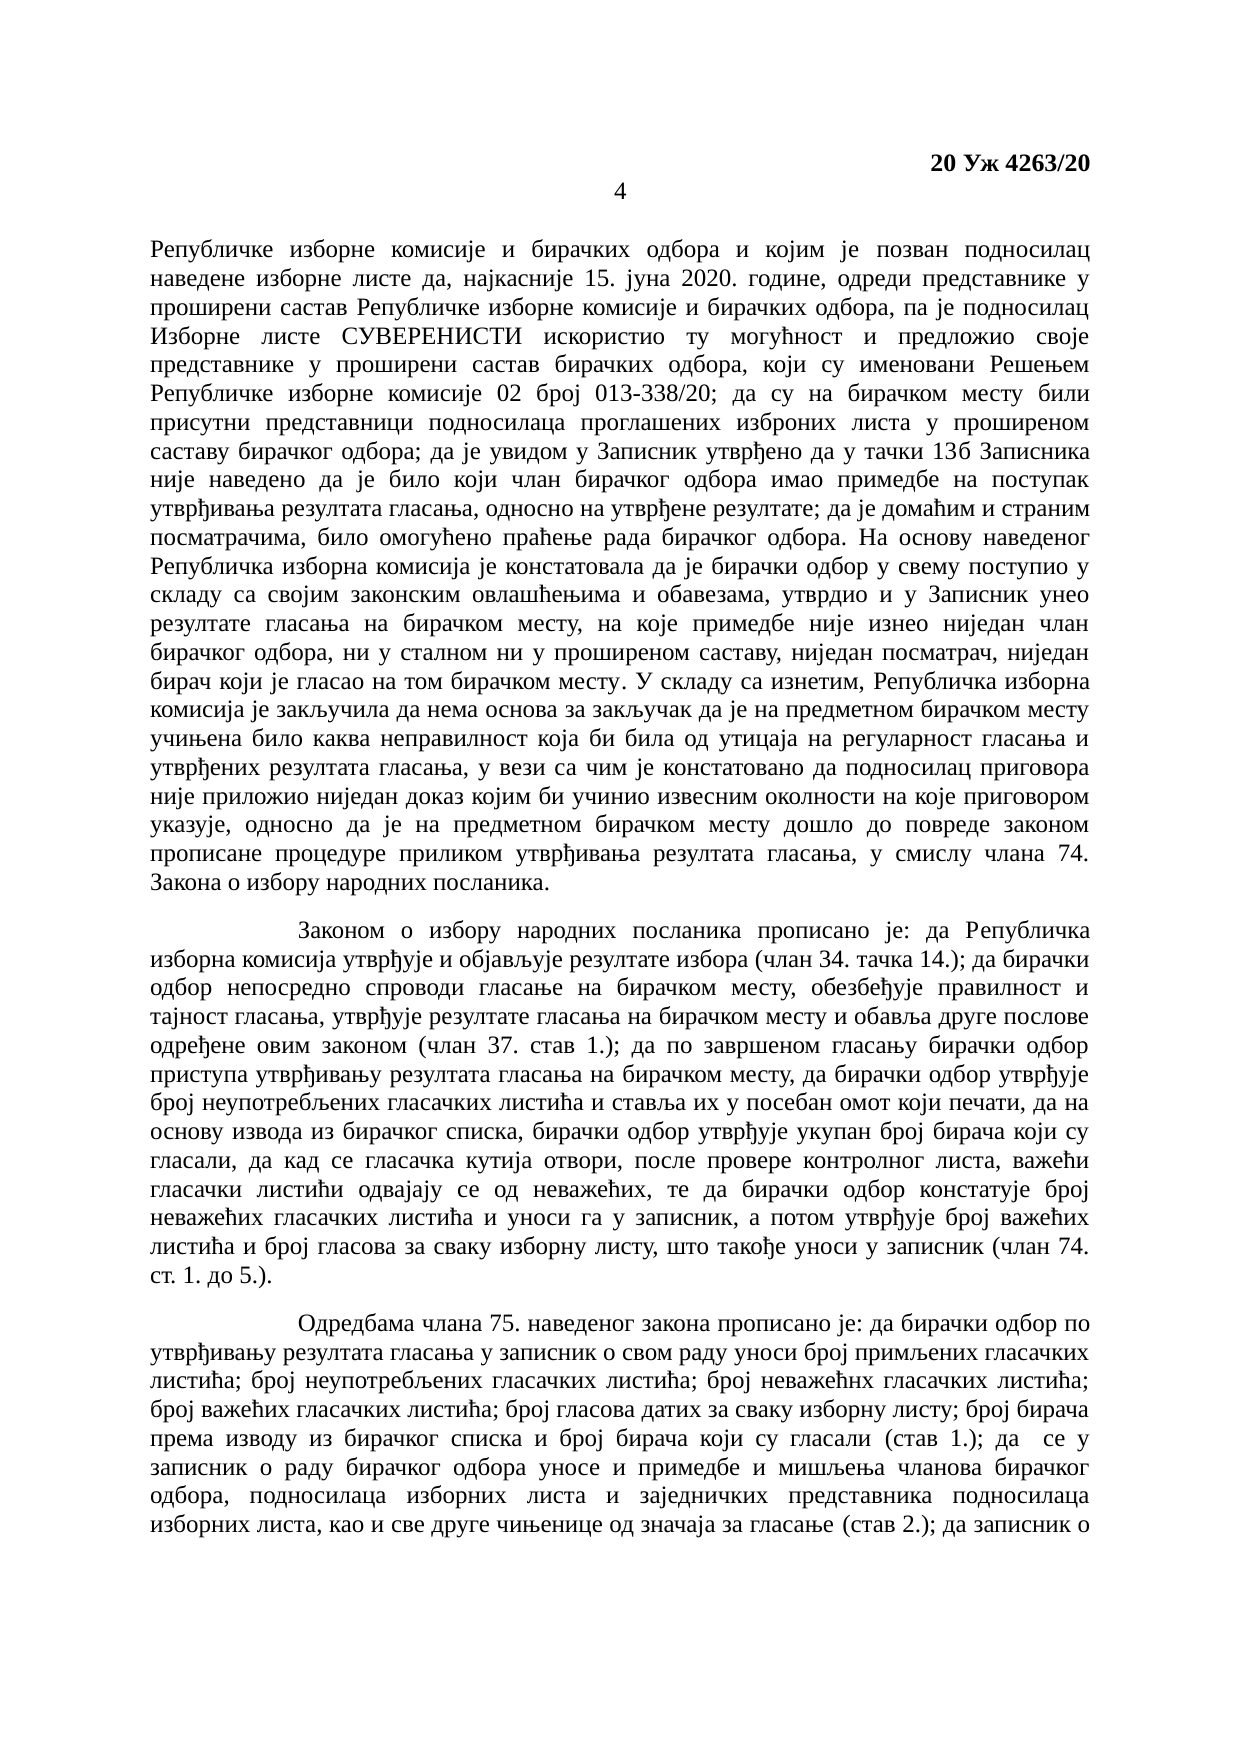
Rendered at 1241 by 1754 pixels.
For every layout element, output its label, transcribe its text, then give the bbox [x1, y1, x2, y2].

text Републичке изборне комисије и бирачких одбора и којим је позван подносилац наведене изборне листе да, најкасније 15. јуна 2020. године, одреди представнике у проширени састав Републичке изборне комисије и бирачких одбора, па је подносилац Изборне листе СУВЕРЕНИСТИ искористио ту могућност и предложио своје представнике у проширени састав бирачких одбора, који су именовани Решењем Републичке изборне комисије 02 број 013-338/20; да су на бирачком месту били присутни представници подносилаца проглашених изброних листа у проширеном саставу бирачког одбора; да је увидом у Записник утврђено да у тачки 13б Записника није наведено да је било који члан бирачког одбора имао примедбе на поступак утврђивања резултата гласања, односно на утврђене резултате; да је домаћим и страним посматрачима, било омогућено праћење рада бирачког одбора. На основу наведеног Републичка изборна комисија је констатовала да је бирачки одбор у свему поступио у складу са својим законским овлашћењима и обавезама, утврдио и у Записник унео резултате гласања на бирачком месту, на које примедбе није изнео ниједан члан бирачког одбора, ни у сталном ни у проширеном саставу, ниједан посматрач, ниједан бирач који је гласао на том бирачком месту. У складу са изнетим, Републичка изборна комисија је закључила да нема основа за закључак да је на предметном бирачком месту учињена било каква неправилност која би била од утицаја на регуларност гласања и утврђених резултата гласања, у вези са чим је констатовано да подносилац приговора није приложио ниједан доказ којим би учинио извесним околности на које приговором указује, односно да је на предметном бирачком месту дошло до повреде законом прописане процедуре приликом утврђивања резултата гласања, у смислу члана 74. Закона о избору народних посланика. [150, 234, 1090, 896]
text Законом о избору народних посланика прописано је: да Републичка изборна комисија утврђује и објављује резултате избора (члан 34. тачка 14.); да бирачки одбор непосредно спроводи гласање на бирачком месту, обезбеђује правилност и тајност гласања, утврђује резултате гласања на бирачком месту и обавља друге послове одређене овим законом (члан 37. став 1.); да по завршеном гласању бирачки одбор приступа утврђивању резултата гласања на бирачком месту, да бирачки одбор утврђује број неупотребљених гласачких листића и ставља их у посебан омот који печати, да на основу извода из бирачког списка, бирачки одбор утврђује укупан број бирача који су гласали, да кад се гласачка кутија отвори, после провере контролног листа, важећи гласачки листићи одвајају се од неважећих, те да бирачки одбор констатује број неважећих гласачких листића и уноси га у записник, а потом утврђује број важећих листића и број гласова за сваку изборну листу, што такође уноси у записник (члан 74. ст. 1. до 5.). [150, 915, 1090, 1289]
text Одредбама члана 75. наведеног закона прописано је: да бирачки одбор по утврђивању резултата гласања у записник о свом раду уноси број примљених гласачких листића; број неупотребљених гласачких листића; број неважећнх гласачких листића; број важећих гласачких листића; број гласова датих за сваку изборну листу; број бирача према изводу из бирачког списка и број бирача који су гласали (став 1.); да се у записник о раду бирачког одбора уносе и примедбе и мишљења чланова бирачког одбора, подносилаца изборних листа и заједничких представника подносилаца изборних листа, као и све друге чињенице од значаја за гласање (став 2.); да записник о [150, 1308, 1090, 1538]
